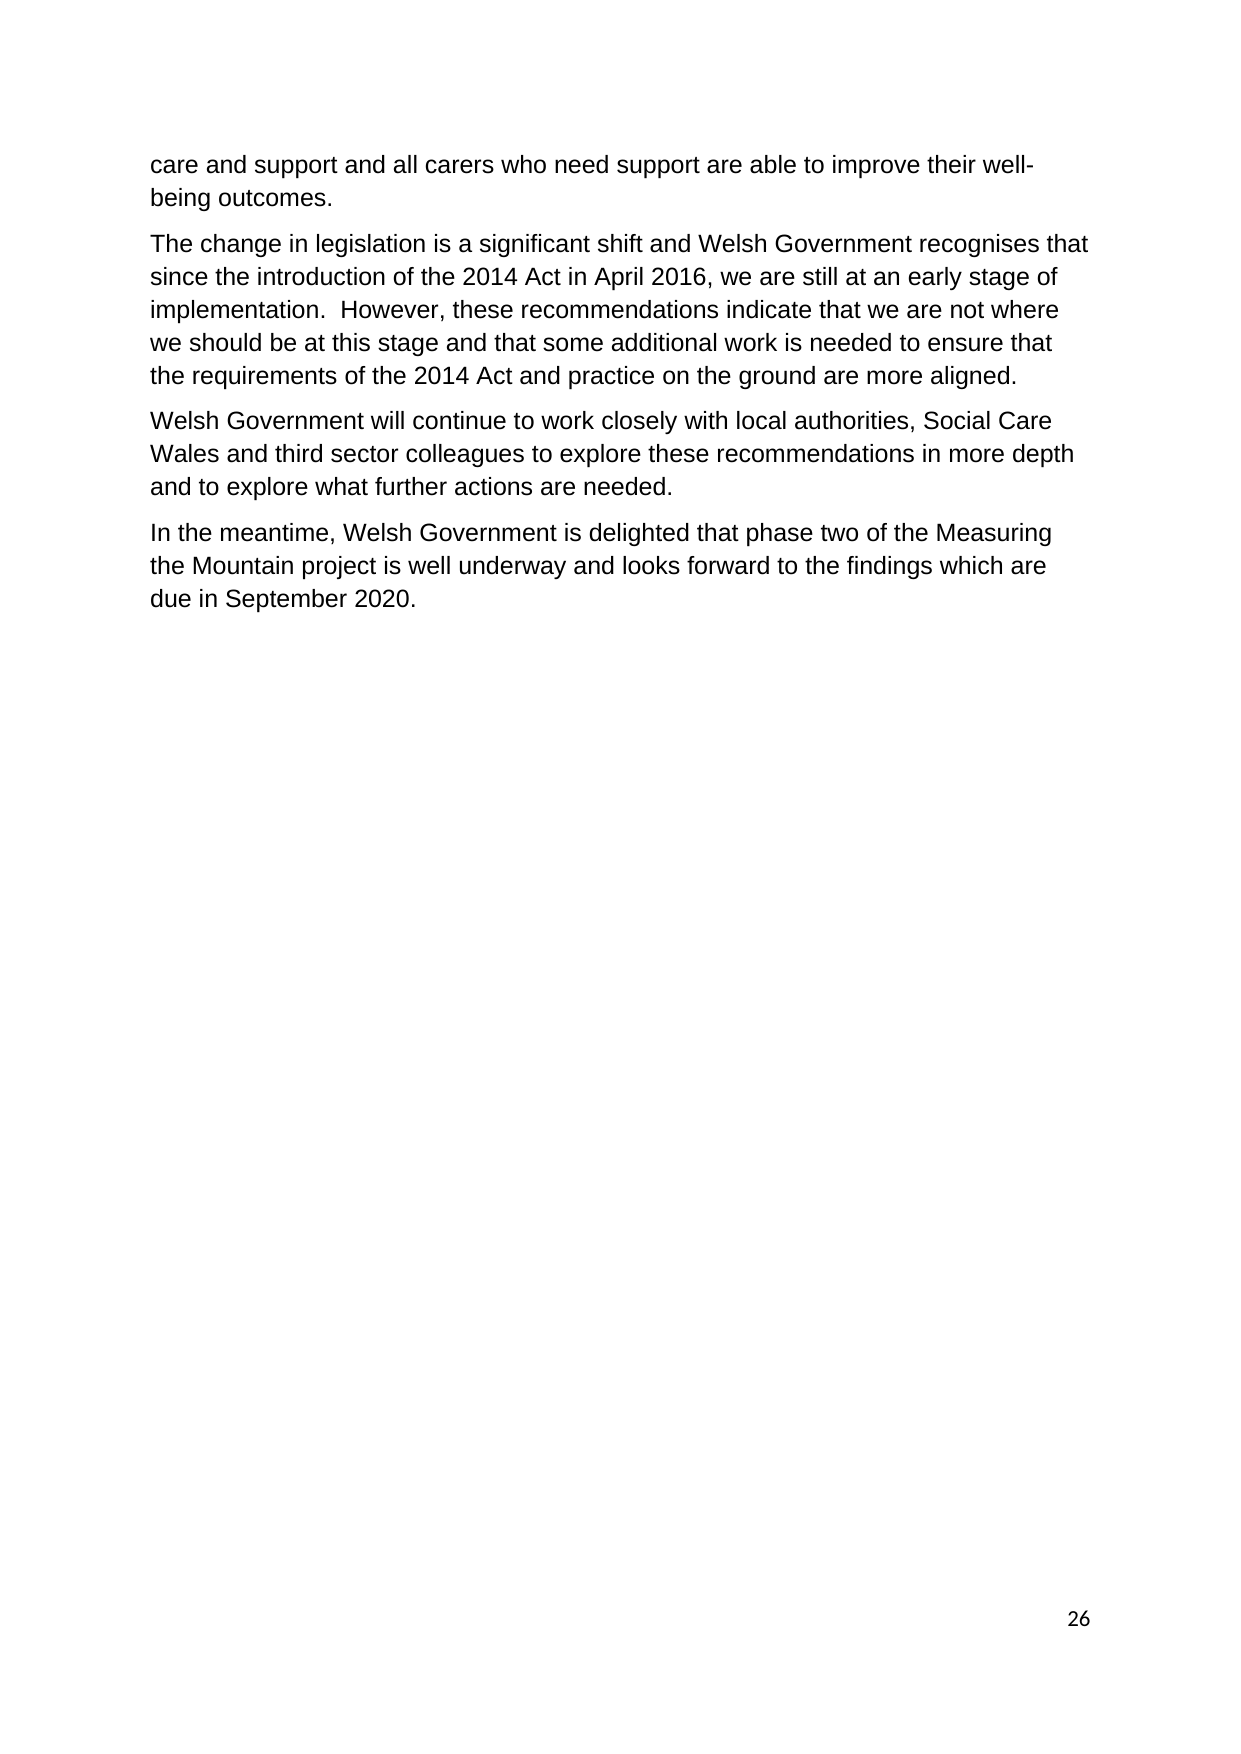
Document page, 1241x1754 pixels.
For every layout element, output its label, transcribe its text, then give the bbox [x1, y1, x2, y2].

text The change in legislation is a significant shift and Welsh Government recognises that since the introduction of the 2014 Act in April 2016, we are still at an early stage of implementation. However, these recommendations indicate that we are not where we should be at this stage and that some additional work is needed to ensure that the requirements of the 2014 Act and practice on the ground are more aligned. [150, 228, 1090, 389]
text care and support and all carers who need support are able to improve their well-being outcomes. [150, 150, 1090, 212]
text Welsh Government will continue to work closely with local authorities, Social Care Wales and third sector colleagues to explore these recommendations in more depth and to explore what further actions are needed. [150, 406, 1090, 501]
text In the meantime, Welsh Government is delighted that phase two of the Measuring the Mountain project is well underway and looks forward to the findings which are due in September 2020. [150, 518, 1090, 612]
